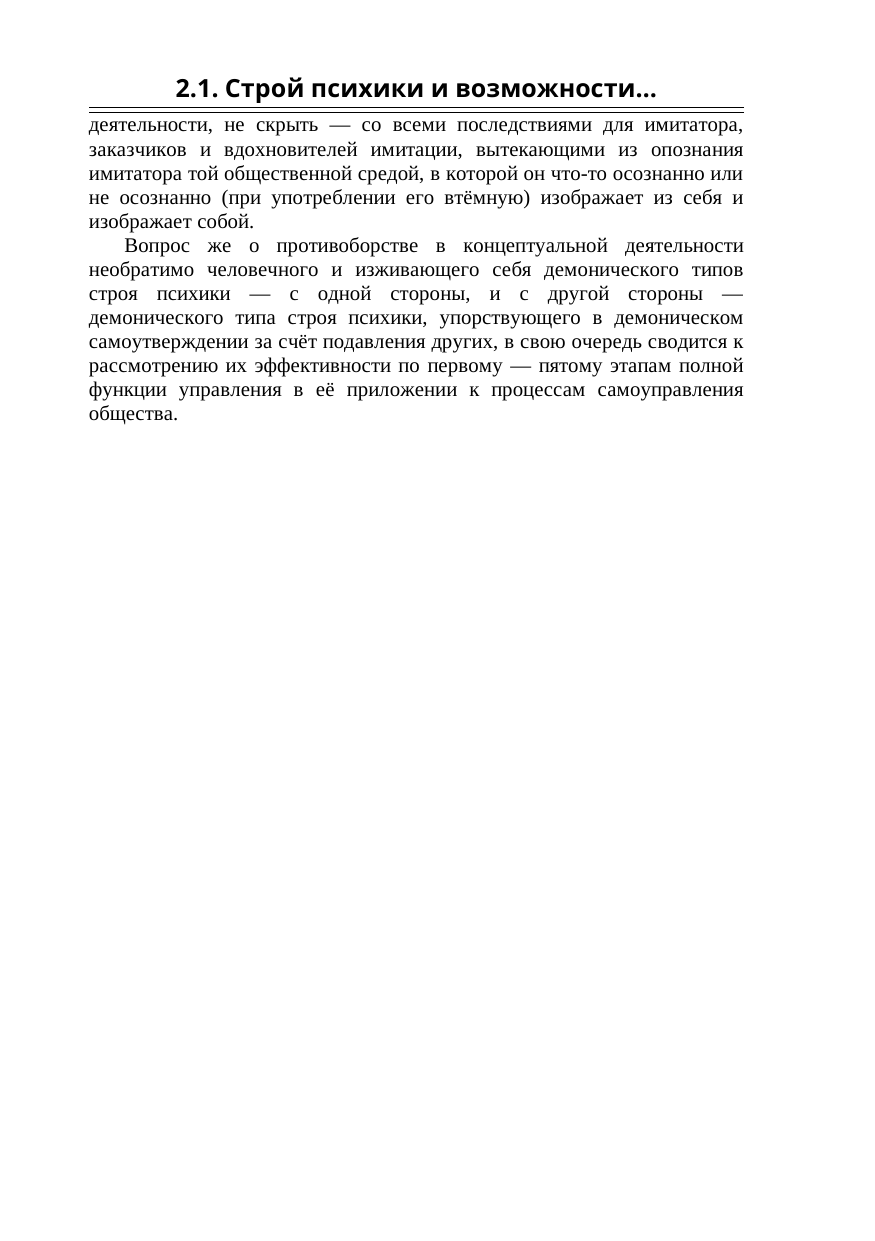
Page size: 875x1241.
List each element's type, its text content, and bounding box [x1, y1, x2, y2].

text Вопрос же о противоборстве в концептуальной деятельности необратимо человечного и изживающего себя демонического типов строя психики — с одной стороны, и с другой стороны — демонического типа строя психики, упорствующего в демоническом самоутверждении за счёт подавления других, в свою очередь сводится к рассмотрению их эффективности по первому — пятому этапам полной функции управления в её приложении к процессам самоуправления общества. [89, 233, 744, 425]
text деятельности, не скрыть — со всеми последствиями для имитатора, заказчиков и вдохновителей имитации, вытекающими из опознания имитатора той общественной средой, в которой он что-то осознанно или не осознанно (при употреблении его втёмную) изображает из себя и изображает собой. [89, 113, 744, 233]
